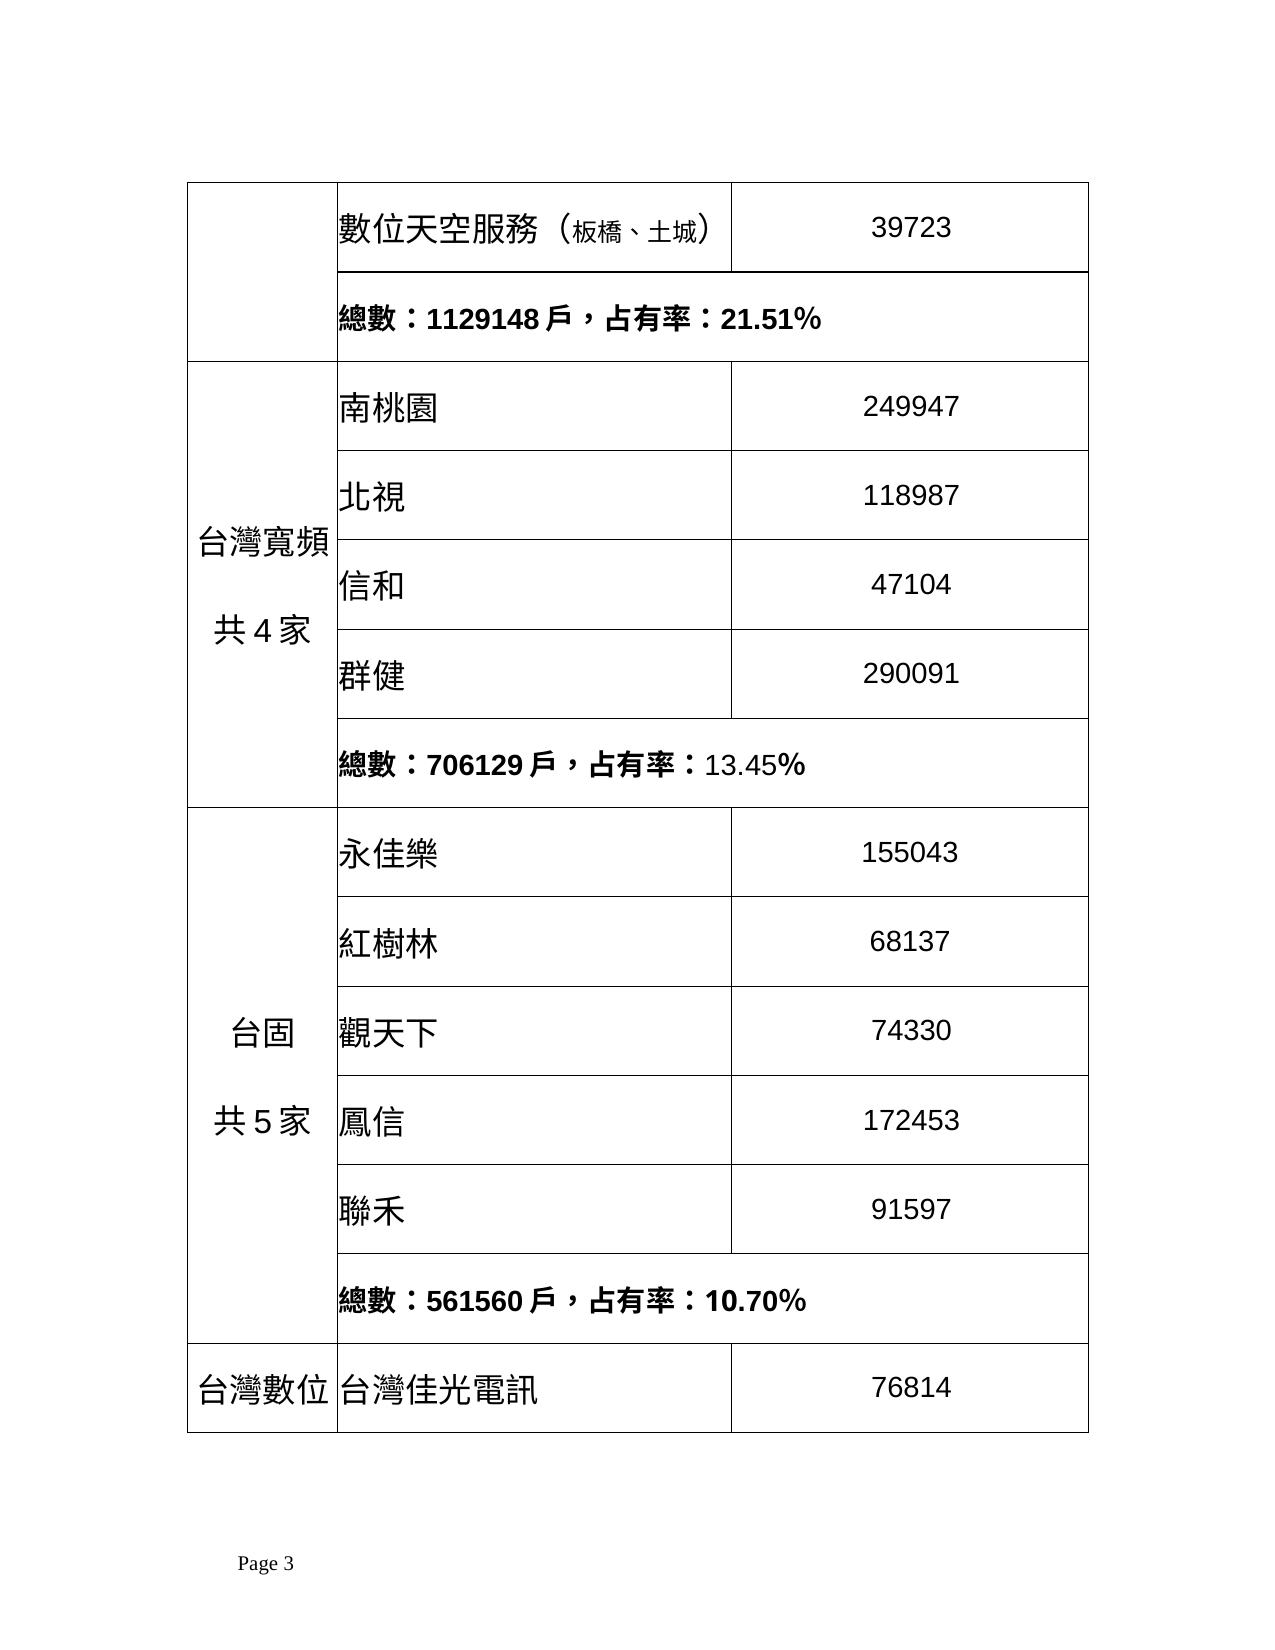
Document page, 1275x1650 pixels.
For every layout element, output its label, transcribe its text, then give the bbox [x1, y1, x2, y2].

table_cell 台灣佳光電訊 [338, 1344, 731, 1432]
table_cell [188, 183, 337, 361]
table_cell 群健 [338, 630, 731, 718]
table_cell 鳳信 [338, 1076, 731, 1164]
table_cell 290091 [732, 630, 1088, 718]
table_cell 總數：1129148戶，占有率：21.51％ [338, 273, 1088, 361]
table_cell 聯禾 [338, 1165, 731, 1253]
table_cell 39723 [732, 183, 1088, 271]
table_cell 155043 [732, 808, 1088, 896]
table_cell 91597 [732, 1165, 1088, 1253]
table_cell 觀天下 [338, 987, 731, 1075]
table_cell 南桃園 [338, 362, 731, 450]
table_cell 249947 [732, 362, 1088, 450]
table_cell 台灣寬頻 共4家 [188, 362, 337, 807]
table_cell 永佳樂 [338, 808, 731, 896]
table_cell 北視 [338, 451, 731, 539]
table_cell 172453 [732, 1076, 1088, 1164]
table_cell 數位天空服務（板橋、土城） [338, 183, 731, 271]
table_cell 紅樹林 [338, 897, 731, 986]
table_cell 台灣數位 [188, 1344, 337, 1432]
table_cell 總數：706129戶，占有率：13.45％ [338, 719, 1088, 807]
table_cell 118987 [732, 451, 1088, 539]
table_cell 68137 [732, 897, 1088, 986]
table_cell 信和 [338, 540, 731, 628]
table_cell 47104 [732, 540, 1088, 628]
table_cell 台固 共5家 [188, 808, 337, 1343]
table_cell 76814 [732, 1344, 1088, 1432]
table_cell 74330 [732, 987, 1088, 1075]
table_cell 總數：561560戶，占有率：10.70％ [338, 1254, 1088, 1343]
